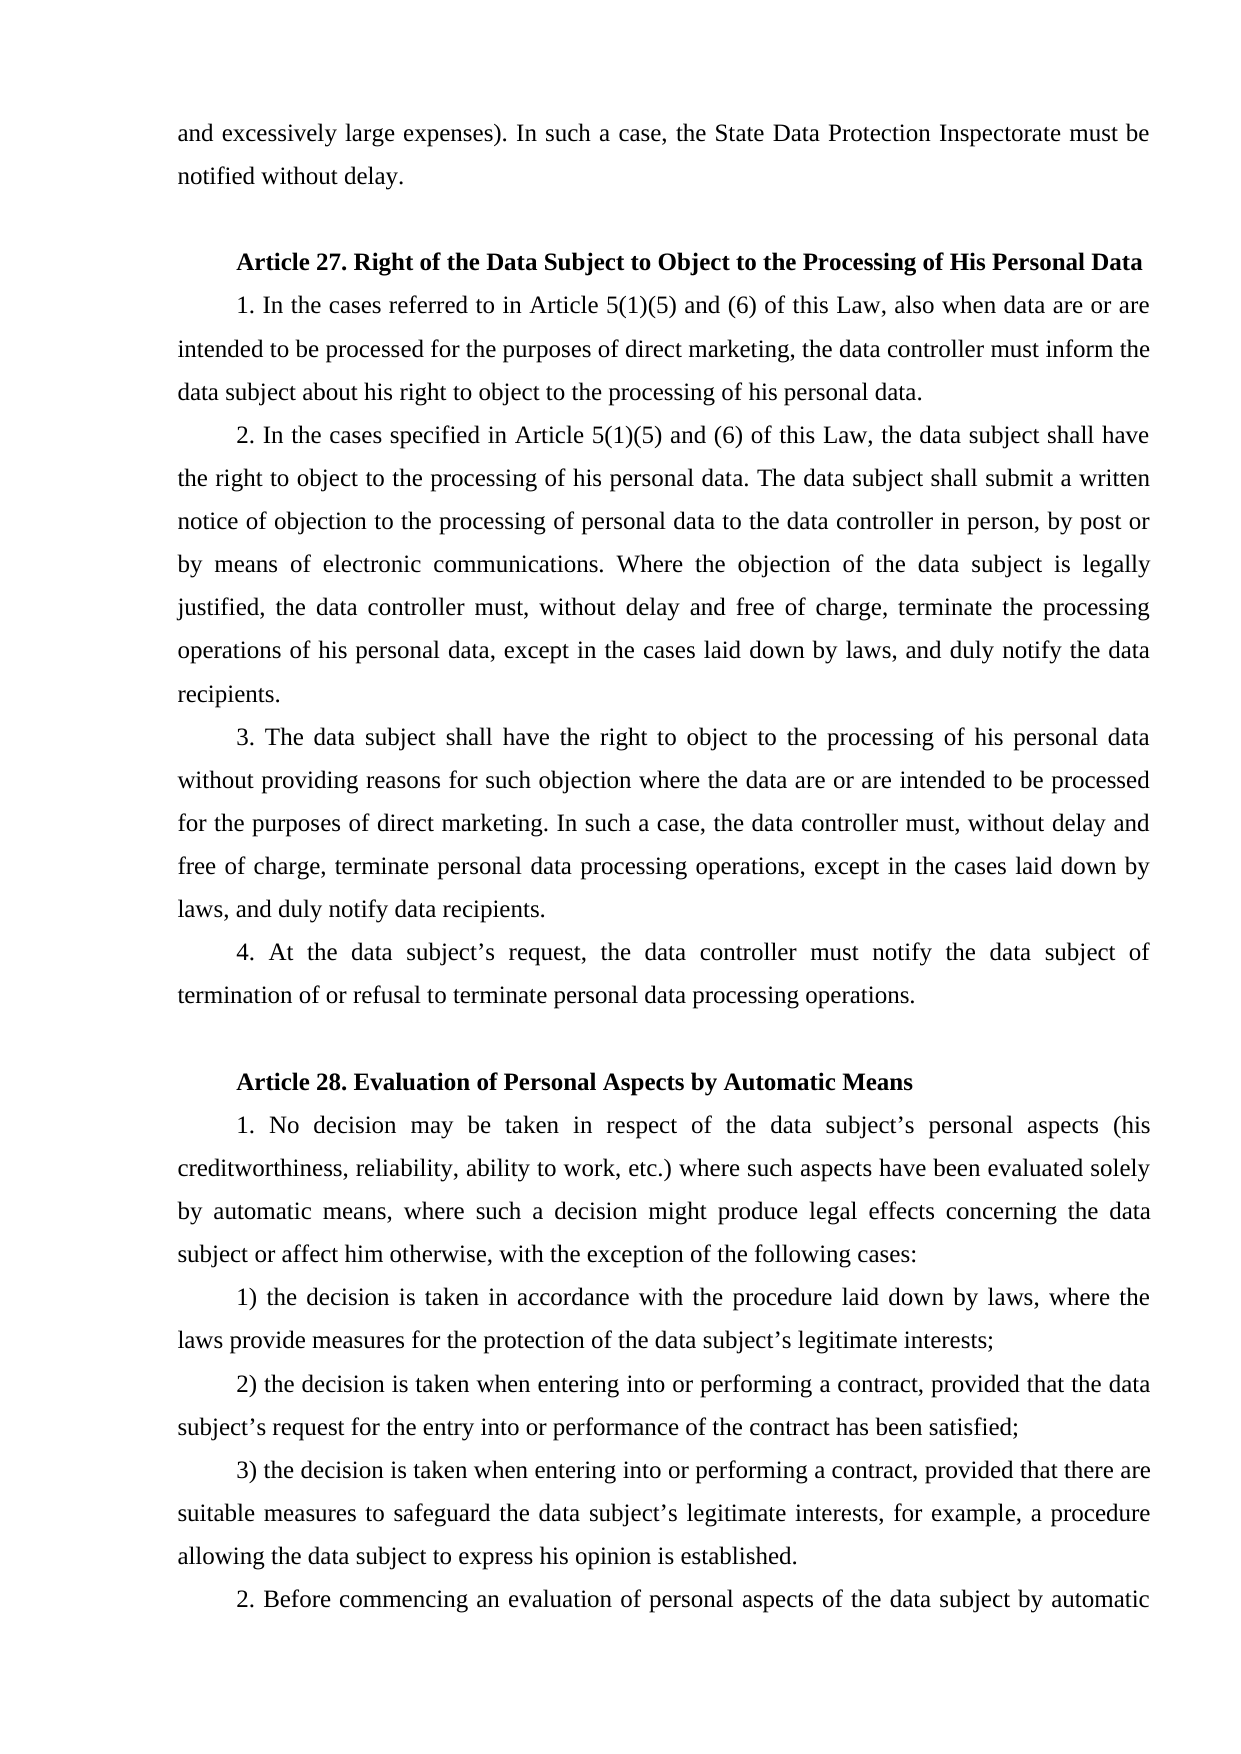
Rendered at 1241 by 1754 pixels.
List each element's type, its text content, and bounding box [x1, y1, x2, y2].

text 1) the decision is taken in accordance with the procedure laid down by laws, where the laws provide measures for the protection of the data subject’s legitimate interests; [177, 1282, 1152, 1354]
text 3) the decision is taken when entering into or performing a contract, provided that there are suitable measures to safeguard the data subject’s legitimate interests, for example, a procedure allowing the data subject to express his opinion is established. [177, 1455, 1152, 1570]
text 3. The data subject shall have the right to object to the processing of his personal data without providing reasons for such objection where the data are or are intended to be processed for the purposes of direct marketing. In such a case, the data controller must, without delay and free of charge, terminate personal data processing operations, except in the cases laid down by laws, and duly notify data recipients. [177, 722, 1152, 923]
text 2. Before commencing an evaluation of personal aspects of the data subject by automatic [177, 1584, 1152, 1613]
text Article 28. Evaluation of Personal Aspects by Automatic Means [177, 1067, 1152, 1096]
text 2) the decision is taken when entering into or performing a contract, provided that the data subject’s request for the entry into or performance of the contract has been satisfied; [177, 1369, 1152, 1441]
text 2. In the cases specified in Article 5(1)(5) and (6) of this Law, the data subject shall have the right to object to the processing of his personal data. The data subject shall submit a written notice of objection to the processing of personal data to the data controller in person, by post or by means of electronic communications. Where the objection of the data subject is legally justified, the data controller must, without delay and free of charge, terminate the processing operations of his personal data, except in the cases laid down by laws, and duly notify the data recipients. [177, 420, 1152, 707]
text 1. In the cases referred to in Article 5(1)(5) and (6) of this Law, also when data are or are intended to be processed for the purposes of direct marketing, the data controller must inform the data subject about his right to object to the processing of his personal data. [177, 291, 1152, 406]
text Article 27. Right of the Data Subject to Object to the Processing of His Personal Data [236, 247, 1152, 276]
text and excessively large expenses). In such a case, the State Data Protection Inspectorate must be notified without delay. [177, 118, 1152, 190]
text 4. At the data subject’s request, the data controller must notify the data subject of termination of or refusal to terminate personal data processing operations. [177, 937, 1152, 1009]
text 1. No decision may be taken in respect of the data subject’s personal aspects (his creditworthiness, reliability, ability to work, etc.) where such aspects have been evaluated solely by automatic means, where such a decision might produce legal effects concerning the data subject or affect him otherwise, with the exception of the following cases: [177, 1110, 1152, 1268]
